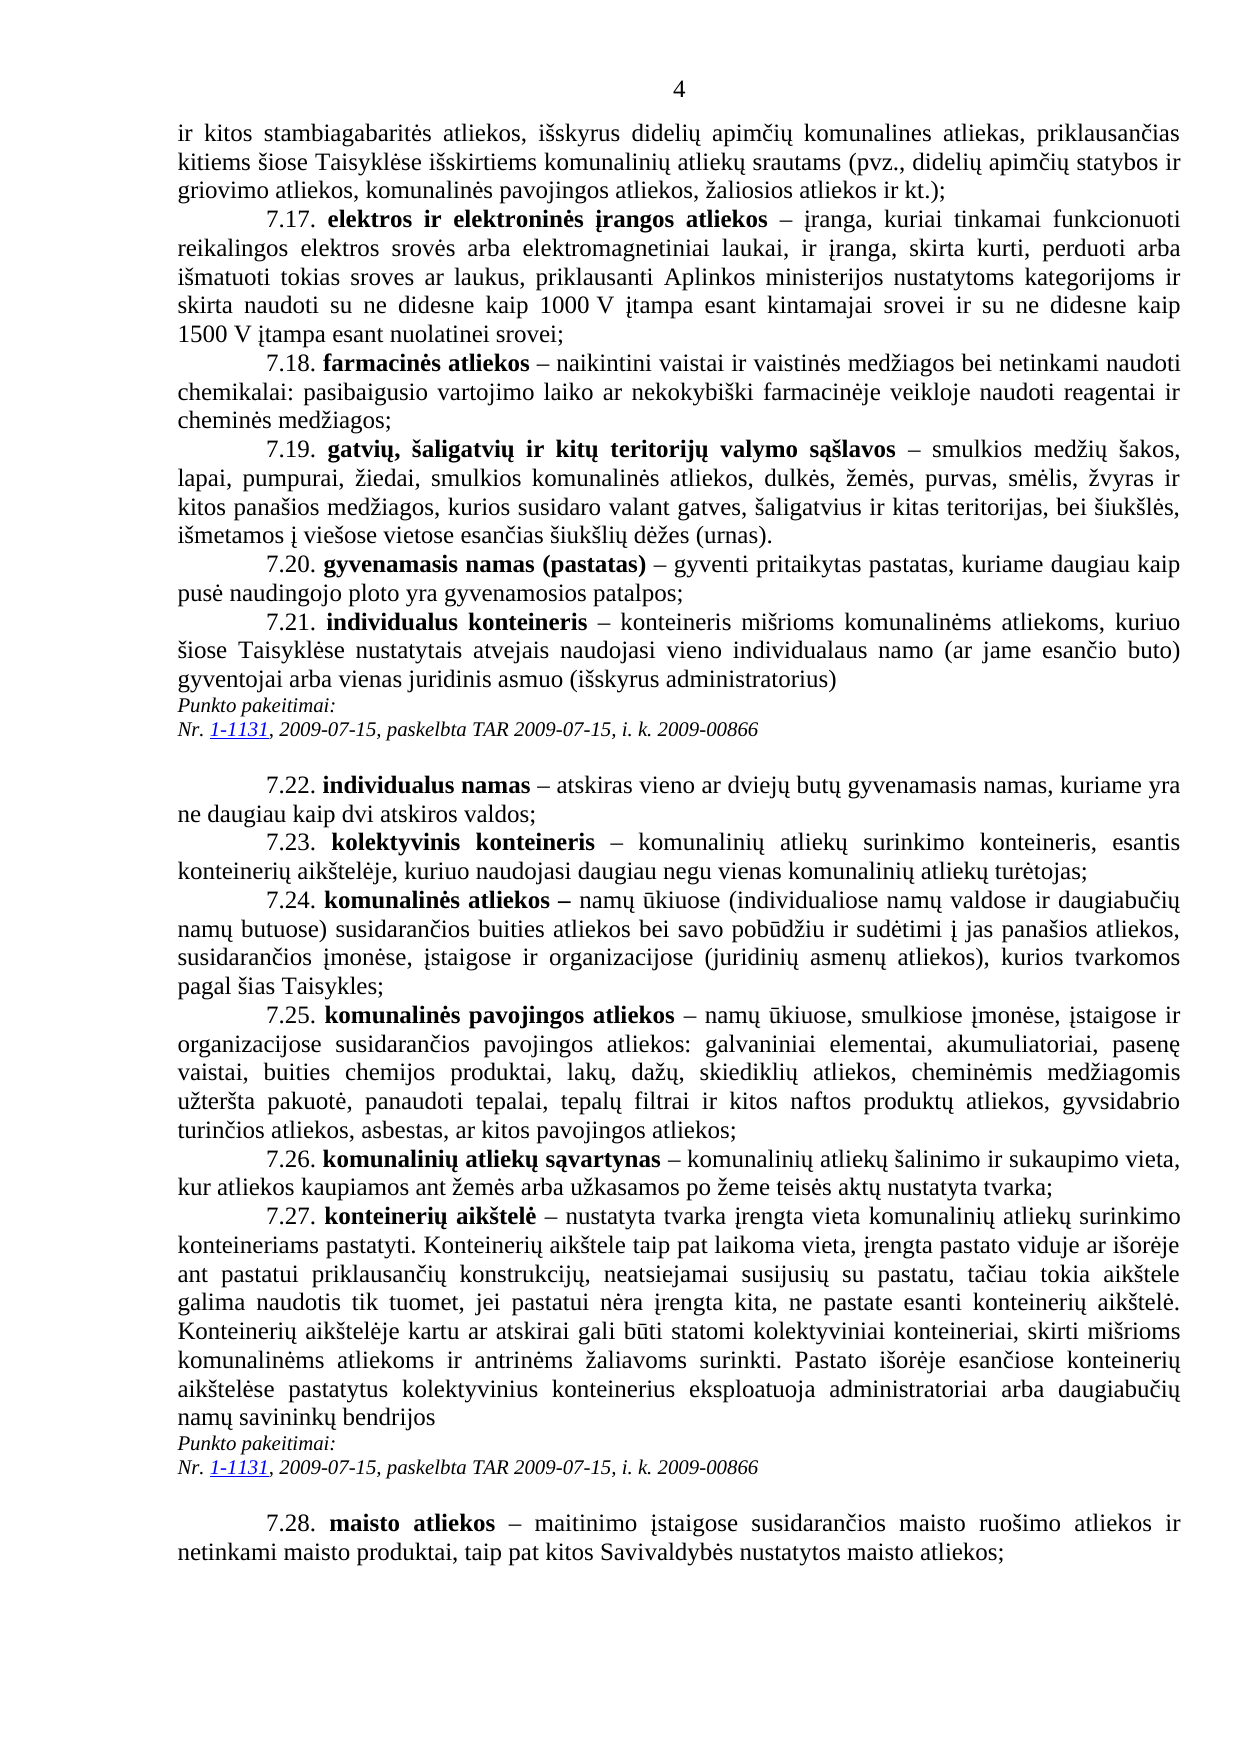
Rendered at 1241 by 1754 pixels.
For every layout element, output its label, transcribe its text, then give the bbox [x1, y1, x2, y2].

text 7.22. individualus namas – atskiras vieno ar dviejų butų gyvenamasis namas, kuriame yra ne daugiau kaip dvi atskiros valdos; [177, 770, 1181, 827]
text 7.19. gatvių, šaligatvių ir kitų teritorijų valymo sąšlavos – smulkios medžių šakos, lapai, pumpurai, žiedai, smulkios komunalinės atliekos, dulkės, žemės, purvas, smėlis, žvyras ir kitos panašios medžiagos, kurios susidaro valant gatves, šaligatvius ir kitas teritorijas, bei šiukšlės, išmetamos į viešose vietose esančias šiukšlių dėžes (urnas). [177, 434, 1181, 549]
text 7.27. konteinerių aikštelė – nustatyta tvarka įrengta vieta komunalinių atliekų surinkimo konteineriams pastatyti. Konteinerių aikštele taip pat laikoma vieta, įrengta pastato viduje ar išorėje ant pastatui priklausančių konstrukcijų, neatsiejamai susijusių su pastatu, tačiau tokia aikštele galima naudotis tik tuomet, jei pastatui nėra įrengta kita, ne pastate esanti konteinerių aikštelė. Konteinerių aikštelėje kartu ar atskirai gali būti statomi kolektyviniai konteineriai, skirti mišrioms komunalinėms atliekoms ir antrinėms žaliavoms surinkti. Pastato išorėje esančiose konteinerių aikštelėse pastatytus kolektyvinius konteinerius eksploatuoja administratoriai arba daugiabučių namų savininkų bendrijos [177, 1201, 1181, 1431]
text 7.25. komunalinės pavojingos atliekos – namų ūkiuose, smulkiose įmonėse, įstaigose ir organizacijose susidarančios pavojingos atliekos: galvaniniai elementai, akumuliatoriai, pasenę vaistai, buities chemijos produktai, lakų, dažų, skiediklių atliekos, cheminėmis medžiagomis užteršta pakuotė, panaudoti tepalai, tepalų filtrai ir kitos naftos produktų atliekos, gyvsidabrio turinčios atliekos, asbestas, ar kitos pavojingos atliekos; [177, 1000, 1181, 1144]
text 7.21. individualus konteineris – konteineris mišrioms komunalinėms atliekoms, kuriuo šiose Taisyklėse nustatytais atvejais naudojasi vieno individualaus namo (ar jame esančio buto) gyventojai arba vienas juridinis asmuo (išskyrus administratorius) [177, 607, 1181, 693]
text 7.17. elektros ir elektroninės įrangos atliekos – įranga, kuriai tinkamai funkcionuoti reikalingos elektros srovės arba elektromagnetiniai laukai, ir įranga, skirta kurti, perduoti arba išmatuoti tokias sroves ar laukus, priklausanti Aplinkos ministerijos nustatytoms kategorijoms ir skirta naudoti su ne didesne kaip 1000 V įtampa esant kintamajai srovei ir su ne didesne kaip 1500 V įtampa esant nuolatinei srovei; [177, 204, 1181, 348]
text Nr. 1-1131, 2009-07-15, paskelbta TAR 2009-07-15, i. k. 2009-00866 [177, 1455, 1181, 1479]
text 7.18. farmacinės atliekos – naikintini vaistai ir vaistinės medžiagos bei netinkami naudoti chemikalai: pasibaigusio vartojimo laiko ar nekokybiški farmacinėje veikloje naudoti reagentai ir cheminės medžiagos; [177, 348, 1181, 434]
text 7.23. kolektyvinis konteineris – komunalinių atliekų surinkimo konteineris, esantis konteinerių aikštelėje, kuriuo naudojasi daugiau negu vienas komunalinių atliekų turėtojas; [177, 827, 1181, 885]
text 7.24. komunalinės atliekos – namų ūkiuose (individualiose namų valdose ir daugiabučių namų butuose) susidarančios buities atliekos bei savo pobūdžiu ir sudėtimi į jas panašios atliekos, susidarančios įmonėse, įstaigose ir organizacijose (juridinių asmenų atliekos), kurios tvarkomos pagal šias Taisykles; [177, 885, 1181, 1000]
text Nr. 1-1131, 2009-07-15, paskelbta TAR 2009-07-15, i. k. 2009-00866 [177, 717, 1181, 741]
text Punkto pakeitimai: [177, 1431, 1181, 1455]
text Punkto pakeitimai: [177, 693, 1181, 717]
text 7.28. maisto atliekos – maitinimo įstaigose susidarančios maisto ruošimo atliekos ir netinkami maisto produktai, taip pat kitos Savivaldybės nustatytos maisto atliekos; [177, 1508, 1181, 1566]
text 7.26. komunalinių atliekų sąvartynas – komunalinių atliekų šalinimo ir sukaupimo vieta, kur atliekos kaupiamos ant žemės arba užkasamos po žeme teisės aktų nustatyta tvarka; [177, 1144, 1181, 1201]
text ir kitos stambiagabaritės atliekos, išskyrus didelių apimčių komunalines atliekas, priklausančias kitiems šiose Taisyklėse išskirtiems komunalinių atliekų srautams (pvz., didelių apimčių statybos ir griovimo atliekos, komunalinės pavojingos atliekos, žaliosios atliekos ir kt.); [177, 118, 1181, 204]
text 7.20. gyvenamasis namas (pastatas) – gyventi pritaikytas pastatas, kuriame daugiau kaip pusė naudingojo ploto yra gyvenamosios patalpos; [177, 549, 1181, 607]
